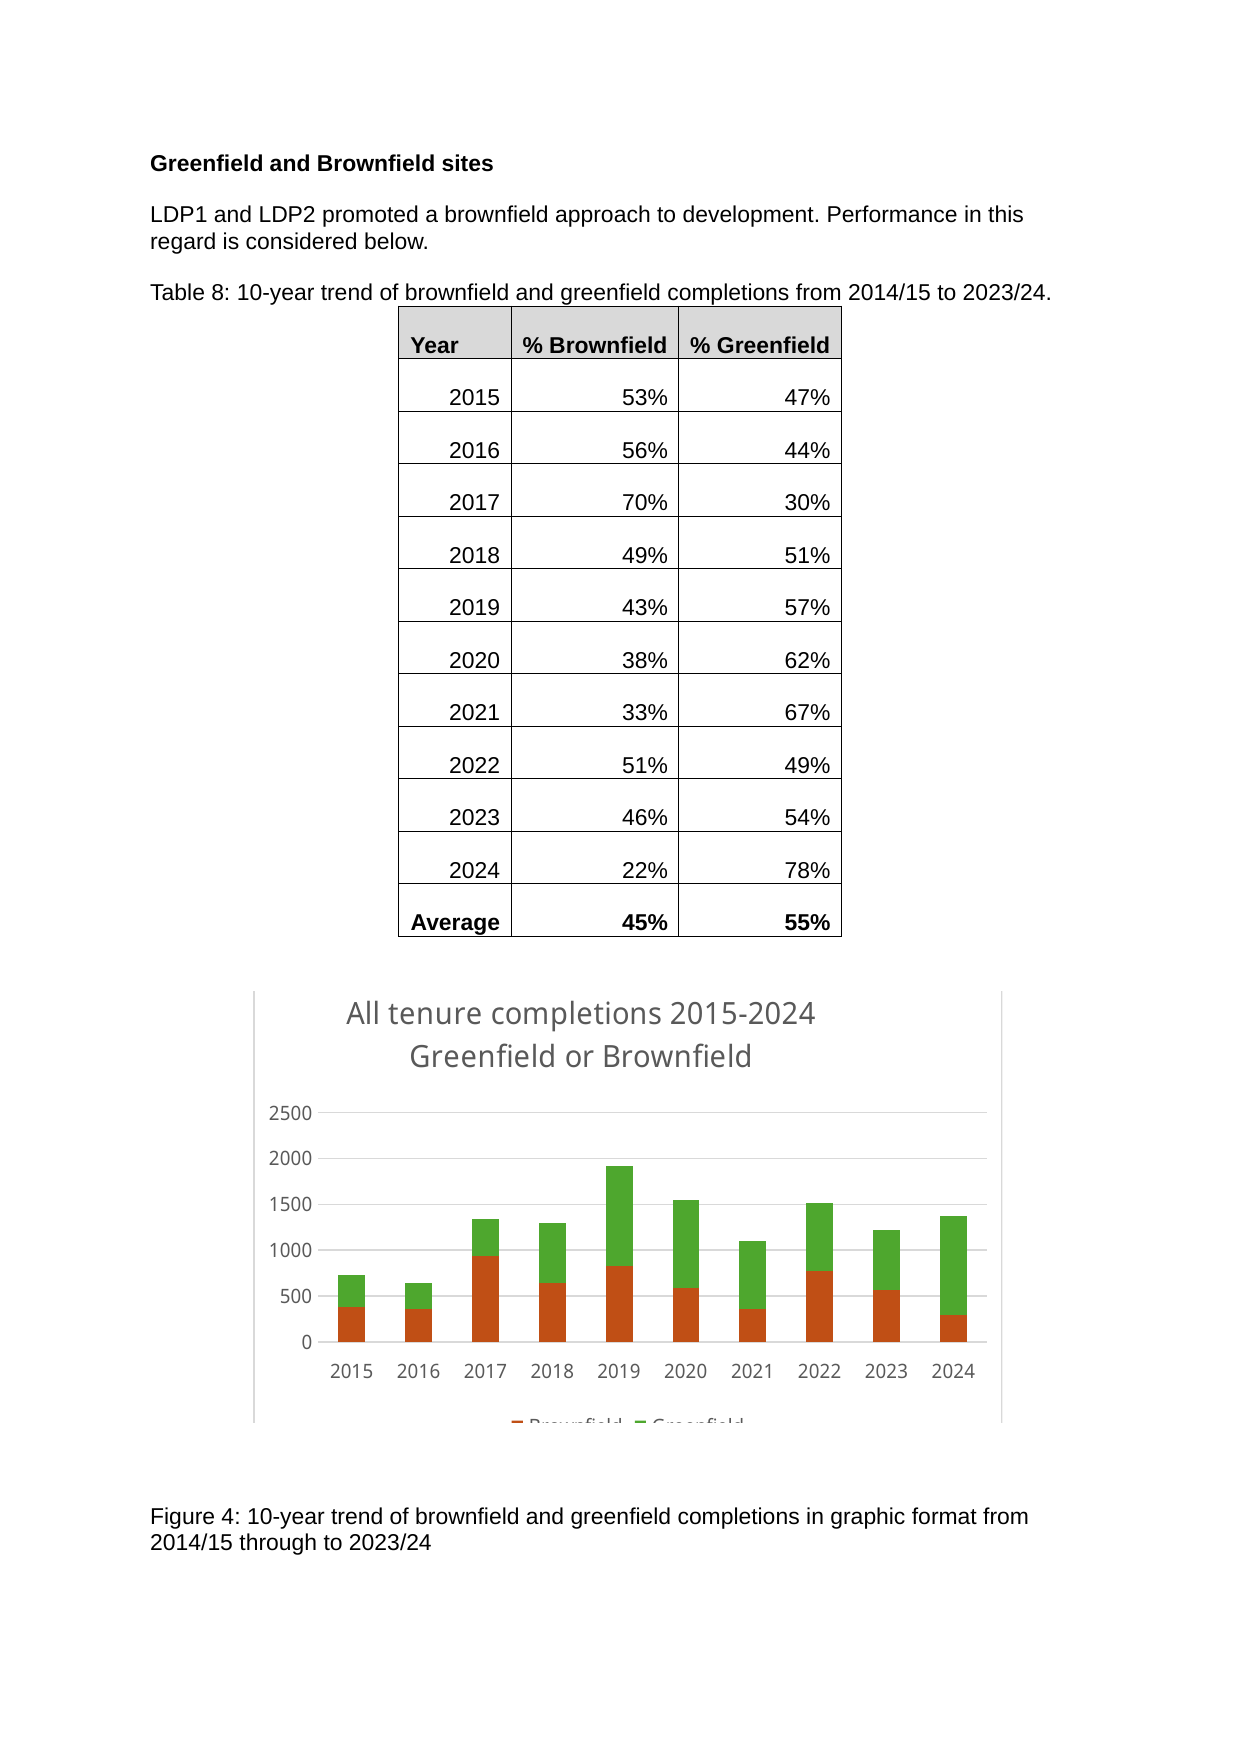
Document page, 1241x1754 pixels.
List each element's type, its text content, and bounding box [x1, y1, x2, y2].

table_cell 49% [512, 517, 678, 568]
table_cell 2021 [399, 674, 511, 726]
text Table 8: 10-year trend of brownfield and greenfield completions from 2014/15 to 2023/24. [150, 279, 1090, 306]
table_cell 2017 [399, 464, 511, 516]
table_header Year [399, 307, 511, 358]
table_cell Average [399, 884, 511, 936]
table_cell 44% [679, 412, 841, 463]
table_cell 70% [512, 464, 678, 516]
table_cell 43% [512, 569, 678, 621]
table_cell 67% [679, 674, 841, 726]
table_cell 51% [512, 727, 678, 778]
table_cell 2018 [399, 517, 511, 568]
table_header % Greenfield [679, 307, 841, 358]
text Figure 4: 10-year trend of brownfield and greenfield completions in graphic format from 2014/15 through to 2023/24 [150, 1503, 1090, 1555]
table_cell 2016 [399, 412, 511, 463]
table_cell 2024 [399, 832, 511, 883]
table_cell 62% [679, 622, 841, 673]
table_cell 56% [512, 412, 678, 463]
table_cell 47% [679, 359, 841, 411]
table_cell 54% [679, 779, 841, 831]
table_cell 46% [512, 779, 678, 831]
table_cell 2019 [399, 569, 511, 621]
table_cell 2022 [399, 727, 511, 778]
table_cell 2015 [399, 359, 511, 411]
table_cell 57% [679, 569, 841, 621]
table_cell 30% [679, 464, 841, 516]
table_cell 49% [679, 727, 841, 778]
table_cell 55% [679, 884, 841, 936]
table_cell 2020 [399, 622, 511, 673]
table_cell 38% [512, 622, 678, 673]
table_cell 2023 [399, 779, 511, 831]
table_cell 33% [512, 674, 678, 726]
table_cell 51% [679, 517, 841, 568]
text LDP1 and LDP2 promoted a brownfield approach to development. Performance in this regard is considered below. [150, 201, 1090, 254]
table_cell 45% [512, 884, 678, 936]
text Greenfield and Brownfield sites [150, 150, 1090, 176]
table_cell 78% [679, 832, 841, 883]
table_cell 22% [512, 832, 678, 883]
table_header % Brownfield [512, 307, 678, 358]
table_cell 53% [512, 359, 678, 411]
